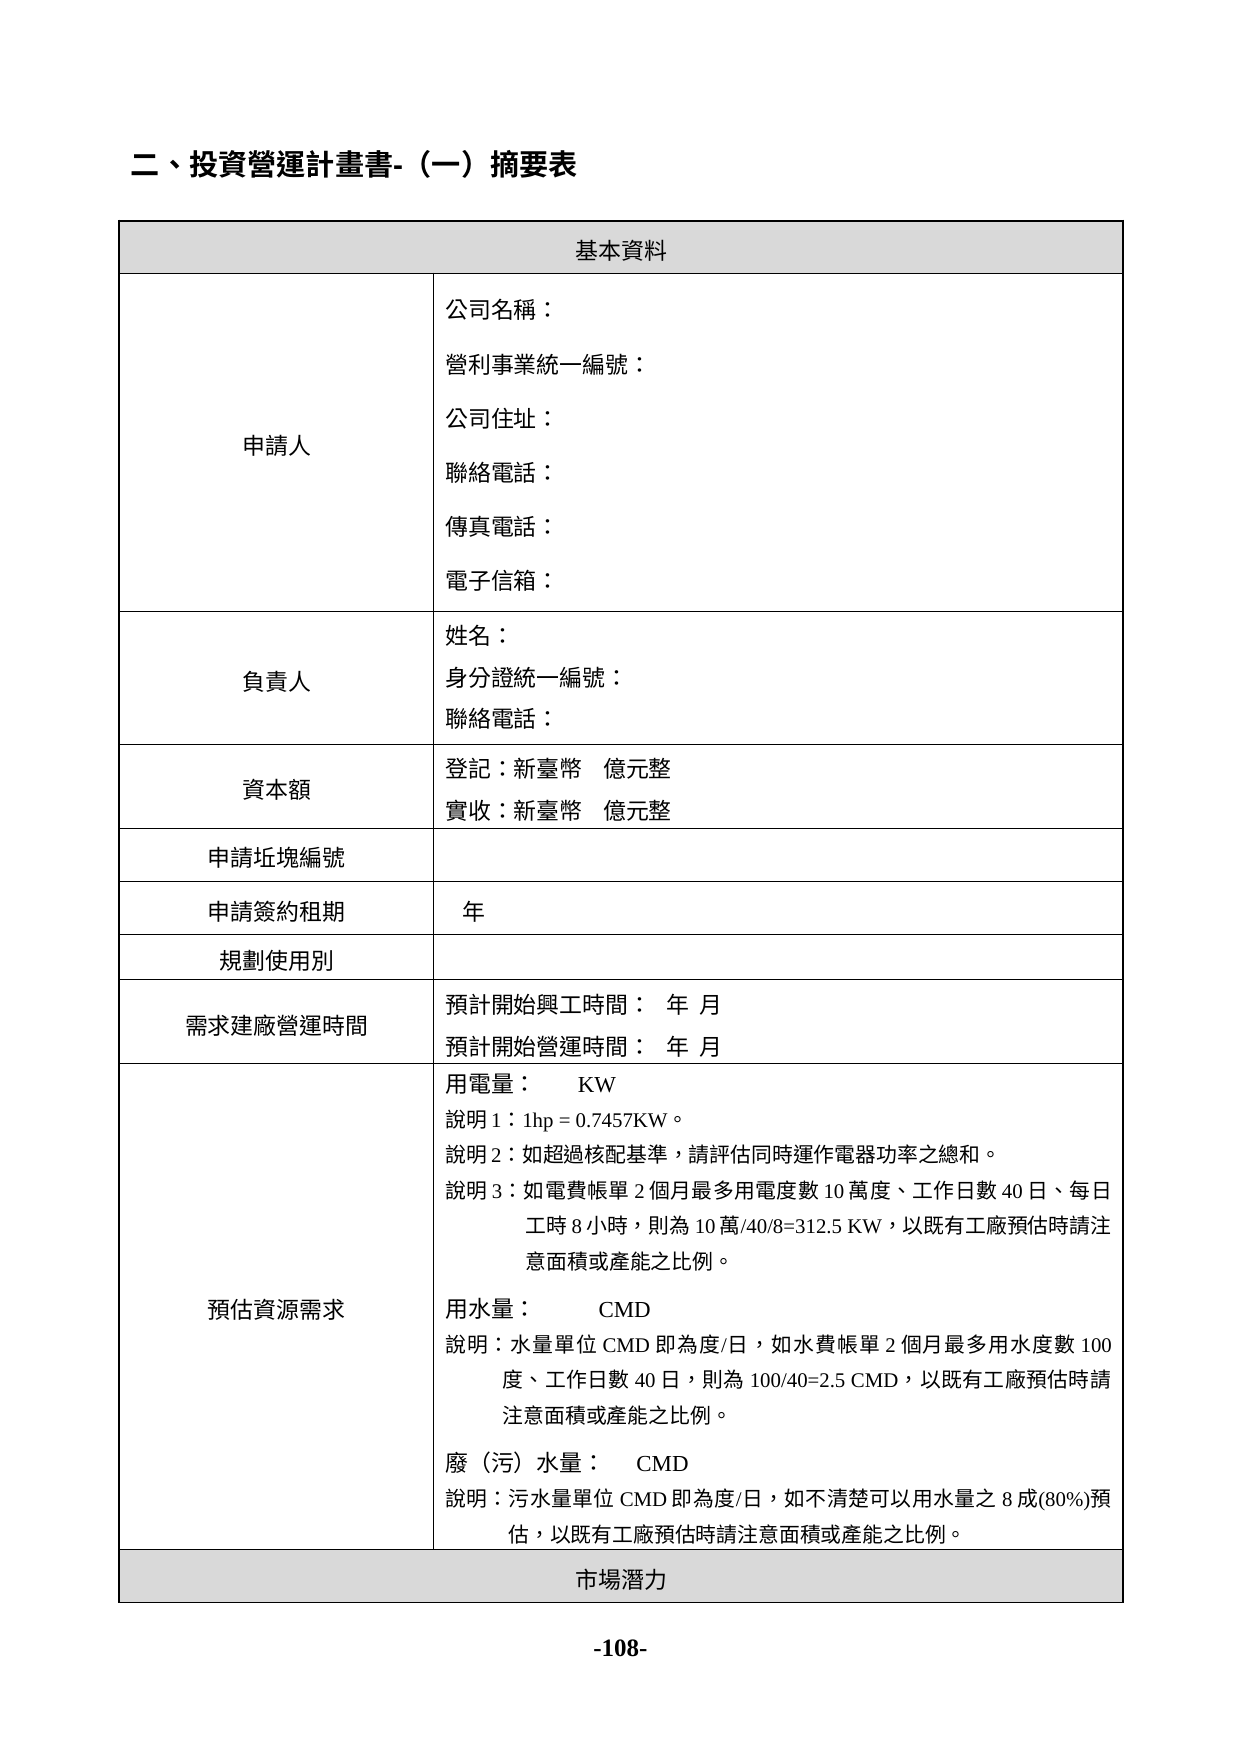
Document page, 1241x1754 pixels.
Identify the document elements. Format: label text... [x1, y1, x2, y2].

table_cell 用電量： KW 說明1：1hp = 0.7457KW。 說明2：如超過核配基準，請評估同時運作電器功率之總和。 說明3：如電費帳單2個月最多用電度數10萬度、工作日數40日、每日工時8小時，則為10萬/40/8=312.5 KW，以既有工廠預估時請注意面積或產能之比例。 用水量： CMD 說明：水量單位CMD即為度/日，如水費帳單2個月最多用水度數100度、工作日數40日，則為100/40=2.5 CMD，以既有工廠預估時請注意面積或產能之比例。 廢（污）水量： CMD 說明：污水量單位CMD即為度/日，如不清楚可以用水量之8成(80%)預估，以既有工廠預估時請注意面積或產能之比例。 [434, 1064, 1122, 1549]
table_cell [434, 935, 1122, 979]
table_cell 申請人 [120, 274, 433, 611]
table_cell 公司名稱： 營利事業統一編號： 公司住址： 聯絡電話： 傳真電話： 電子信箱： [434, 274, 1122, 611]
table_cell 申請坵塊編號 [120, 829, 433, 881]
table_cell 需求建廠營運時間 [120, 980, 433, 1063]
table_cell 資本額 [120, 745, 433, 828]
table_cell 登記：新臺幣 億元整 實收：新臺幣 億元整 [434, 745, 1122, 828]
table_cell 申請簽約租期 [120, 882, 433, 934]
table_cell 預計開始興工時間： 年 月 預計開始營運時間： 年 月 [434, 980, 1122, 1063]
table_cell 預估資源需求 [120, 1064, 433, 1549]
text 二、投資營運計畫書-（一）摘要表 [131, 142, 1122, 183]
table_header 基本資料 [120, 222, 1122, 273]
table_cell 負責人 [120, 612, 433, 744]
table_cell 規劃使用別 [120, 935, 433, 979]
table_cell 年 [434, 882, 1122, 934]
table_cell [434, 829, 1122, 881]
table_cell 市場潛力 [120, 1550, 1122, 1602]
table_cell 姓名： 身分證統一編號： 聯絡電話： [434, 612, 1122, 744]
